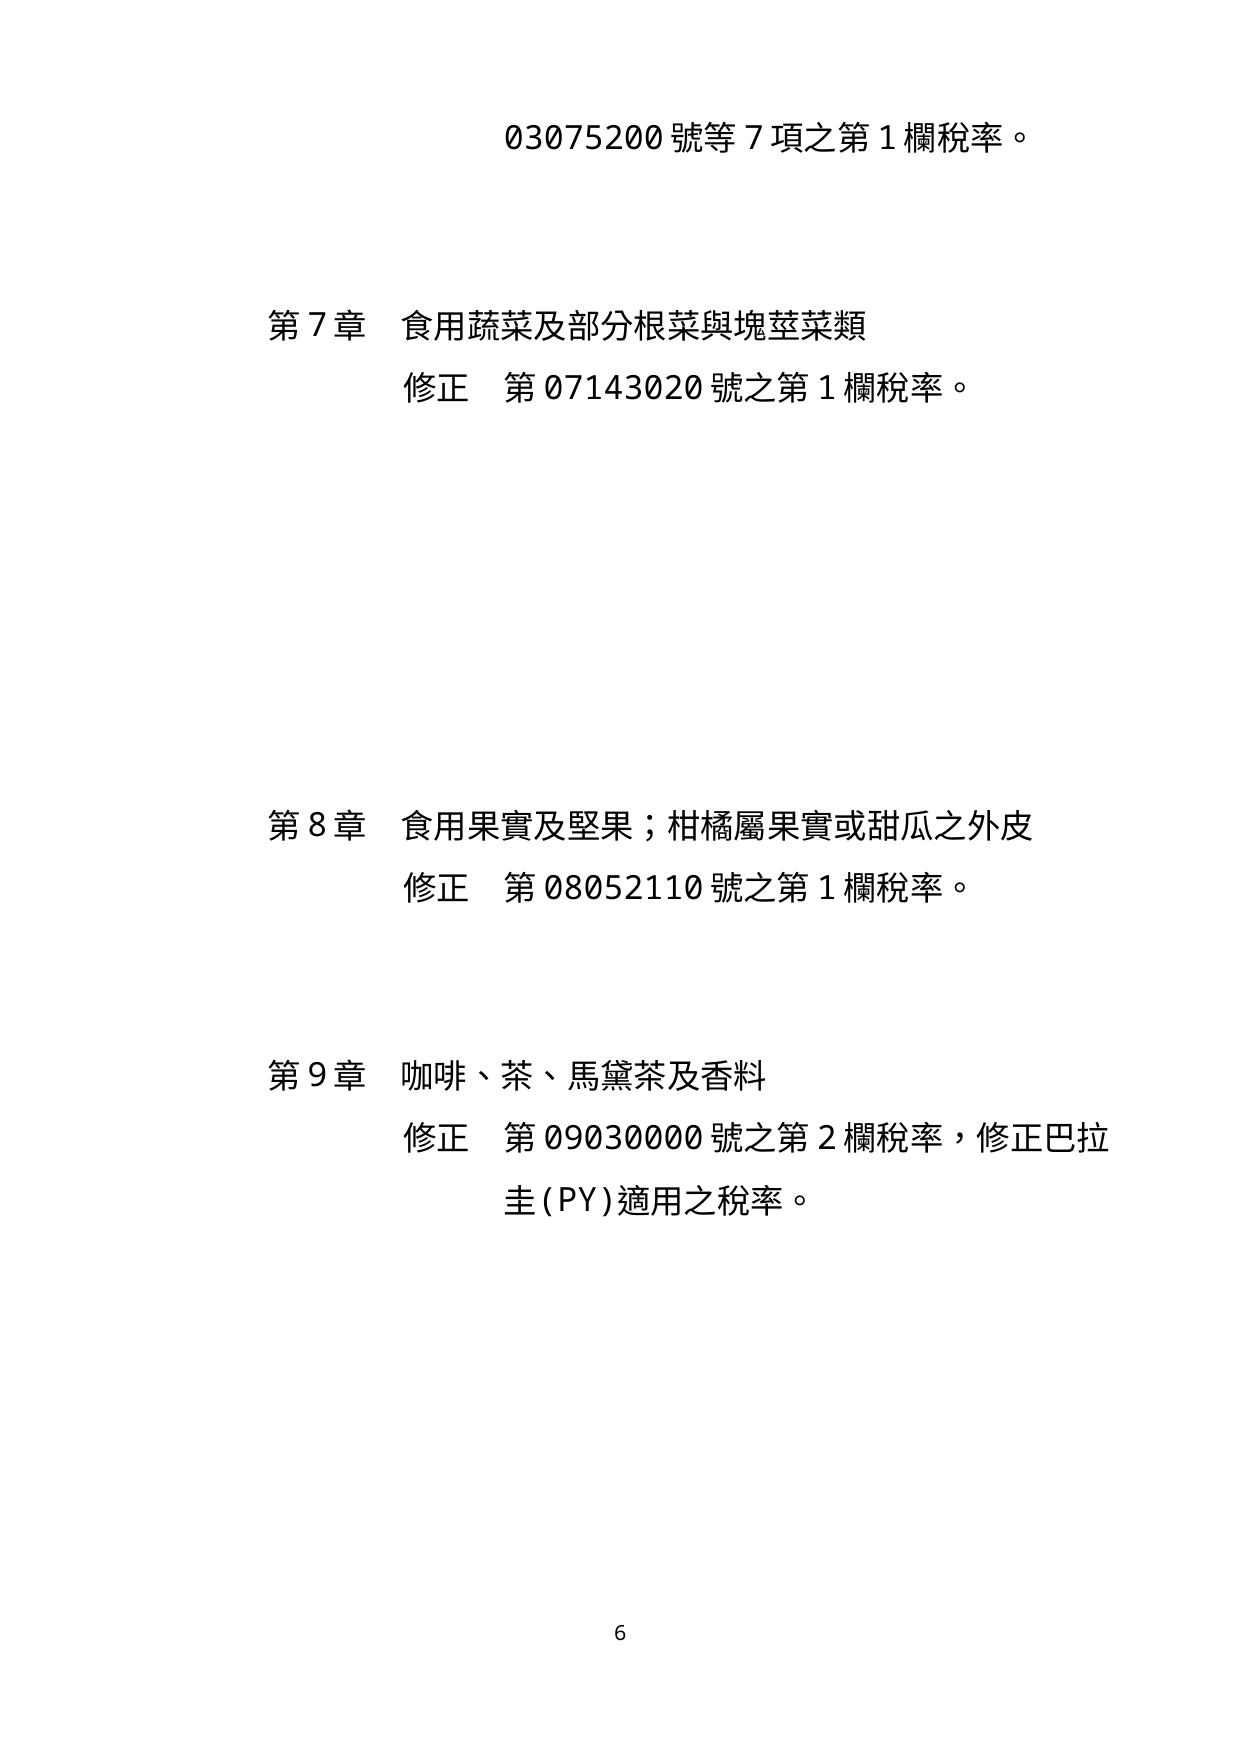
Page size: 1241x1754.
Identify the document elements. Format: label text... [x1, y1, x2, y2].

text 第8章 食用果實及堅果；柑橘屬果實或甜瓜之外皮 [267, 782, 1120, 844]
text 03075200號等7項之第1欄稅率。 [403, 94, 1120, 157]
text 第9章 咖啡、茶、馬黛茶及香料 [267, 1032, 1120, 1094]
text 修正 第07143020號之第1欄稅率。 [403, 344, 1120, 657]
text 修正 第08052110號之第1欄稅率。 [403, 844, 1120, 907]
text 修正 第09030000號之第2欄稅率，修正巴拉圭(PY)適用之稅率。 [403, 1094, 1120, 1469]
text 第7章 食用蔬菜及部分根菜與塊莖菜類 [267, 282, 1120, 344]
